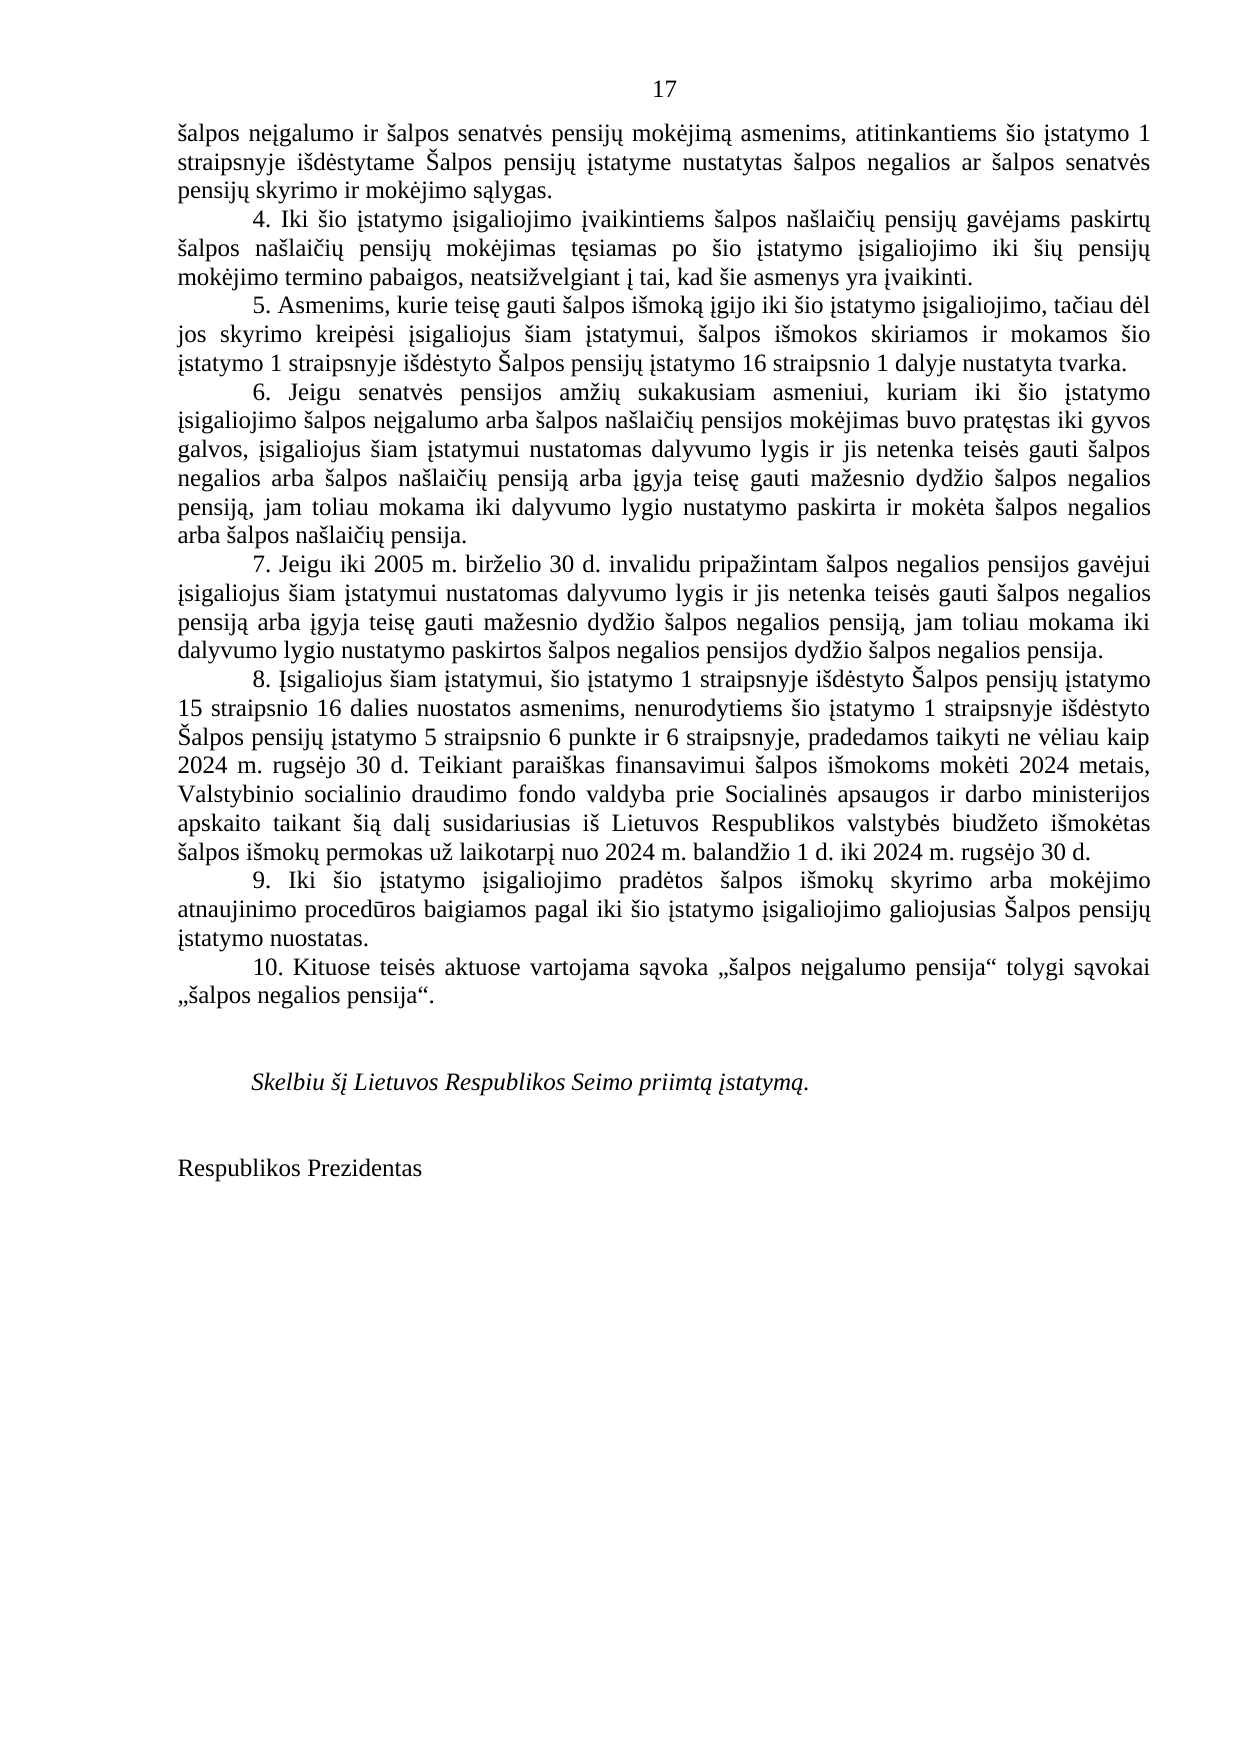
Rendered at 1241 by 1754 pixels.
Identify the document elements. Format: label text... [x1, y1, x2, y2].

text 5. Asmenims, kurie teisę gauti šalpos išmoką įgijo iki šio įstatymo įsigaliojimo, tačiau dėl jos skyrimo kreipėsi įsigaliojus šiam įstatymui, šalpos išmokos skiriamos ir mokamos šio įstatymo 1 straipsnyje išdėstyto Šalpos pensijų įstatymo 16 straipsnio 1 dalyje nustatyta tvarka. [177, 291, 1152, 377]
text šalpos neįgalumo ir šalpos senatvės pensijų mokėjimą asmenims, atitinkantiems šio įstatymo 1 straipsnyje išdėstytame Šalpos pensijų įstatyme nustatytas šalpos negalios ar šalpos senatvės pensijų skyrimo ir mokėjimo sąlygas. [177, 118, 1152, 204]
text Skelbiu šį Lietuvos Respublikos Seimo priimtą įstatymą. [177, 1067, 1152, 1096]
text Respublikos Prezidentas [177, 1153, 1152, 1182]
text 9. Iki šio įstatymo įsigaliojimo pradėtos šalpos išmokų skyrimo arba mokėjimo atnaujinimo procedūros baigiamos pagal iki šio įstatymo įsigaliojimo galiojusias Šalpos pensijų įstatymo nuostatas. [177, 866, 1152, 952]
text 8. Įsigaliojus šiam įstatymui, šio įstatymo 1 straipsnyje išdėstyto Šalpos pensijų įstatymo 15 straipsnio 16 dalies nuostatos asmenims, nenurodytiems šio įstatymo 1 straipsnyje išdėstyto Šalpos pensijų įstatymo 5 straipsnio 6 punkte ir 6 straipsnyje, pradedamos taikyti ne vėliau kaip 2024 m. rugsėjo 30 d. Teikiant paraiškas finansavimui šalpos išmokoms mokėti 2024 metais, Valstybinio socialinio draudimo fondo valdyba prie Socialinės apsaugos ir darbo ministerijos apskaito taikant šią dalį susidariusias iš Lietuvos Respublikos valstybės biudžeto išmokėtas šalpos išmokų permokas už laikotarpį nuo 2024 m. balandžio 1 d. iki 2024 m. rugsėjo 30 d. [177, 664, 1152, 866]
text 10. Kituose teisės aktuose vartojama sąvoka „šalpos neįgalumo pensija“ tolygi sąvokai „šalpos negalios pensija“. [177, 952, 1152, 1009]
text 4. Iki šio įstatymo įsigaliojimo įvaikintiems šalpos našlaičių pensijų gavėjams paskirtų šalpos našlaičių pensijų mokėjimas tęsiamas po šio įstatymo įsigaliojimo iki šių pensijų mokėjimo termino pabaigos, neatsižvelgiant į tai, kad šie asmenys yra įvaikinti. [177, 204, 1152, 291]
text 7. Jeigu iki 2005 m. birželio 30 d. invalidu pripažintam šalpos negalios pensijos gavėjui įsigaliojus šiam įstatymui nustatomas dalyvumo lygis ir jis netenka teisės gauti šalpos negalios pensiją arba įgyja teisę gauti mažesnio dydžio šalpos negalios pensiją, jam toliau mokama iki dalyvumo lygio nustatymo paskirtos šalpos negalios pensijos dydžio šalpos negalios pensija. [177, 549, 1152, 664]
text 6. Jeigu senatvės pensijos amžių sukakusiam asmeniui, kuriam iki šio įstatymo įsigaliojimo šalpos neįgalumo arba šalpos našlaičių pensijos mokėjimas buvo pratęstas iki gyvos galvos, įsigaliojus šiam įstatymui nustatomas dalyvumo lygis ir jis netenka teisės gauti šalpos negalios arba šalpos našlaičių pensiją arba įgyja teisę gauti mažesnio dydžio šalpos negalios pensiją, jam toliau mokama iki dalyvumo lygio nustatymo paskirta ir mokėta šalpos negalios arba šalpos našlaičių pensija. [177, 377, 1152, 549]
